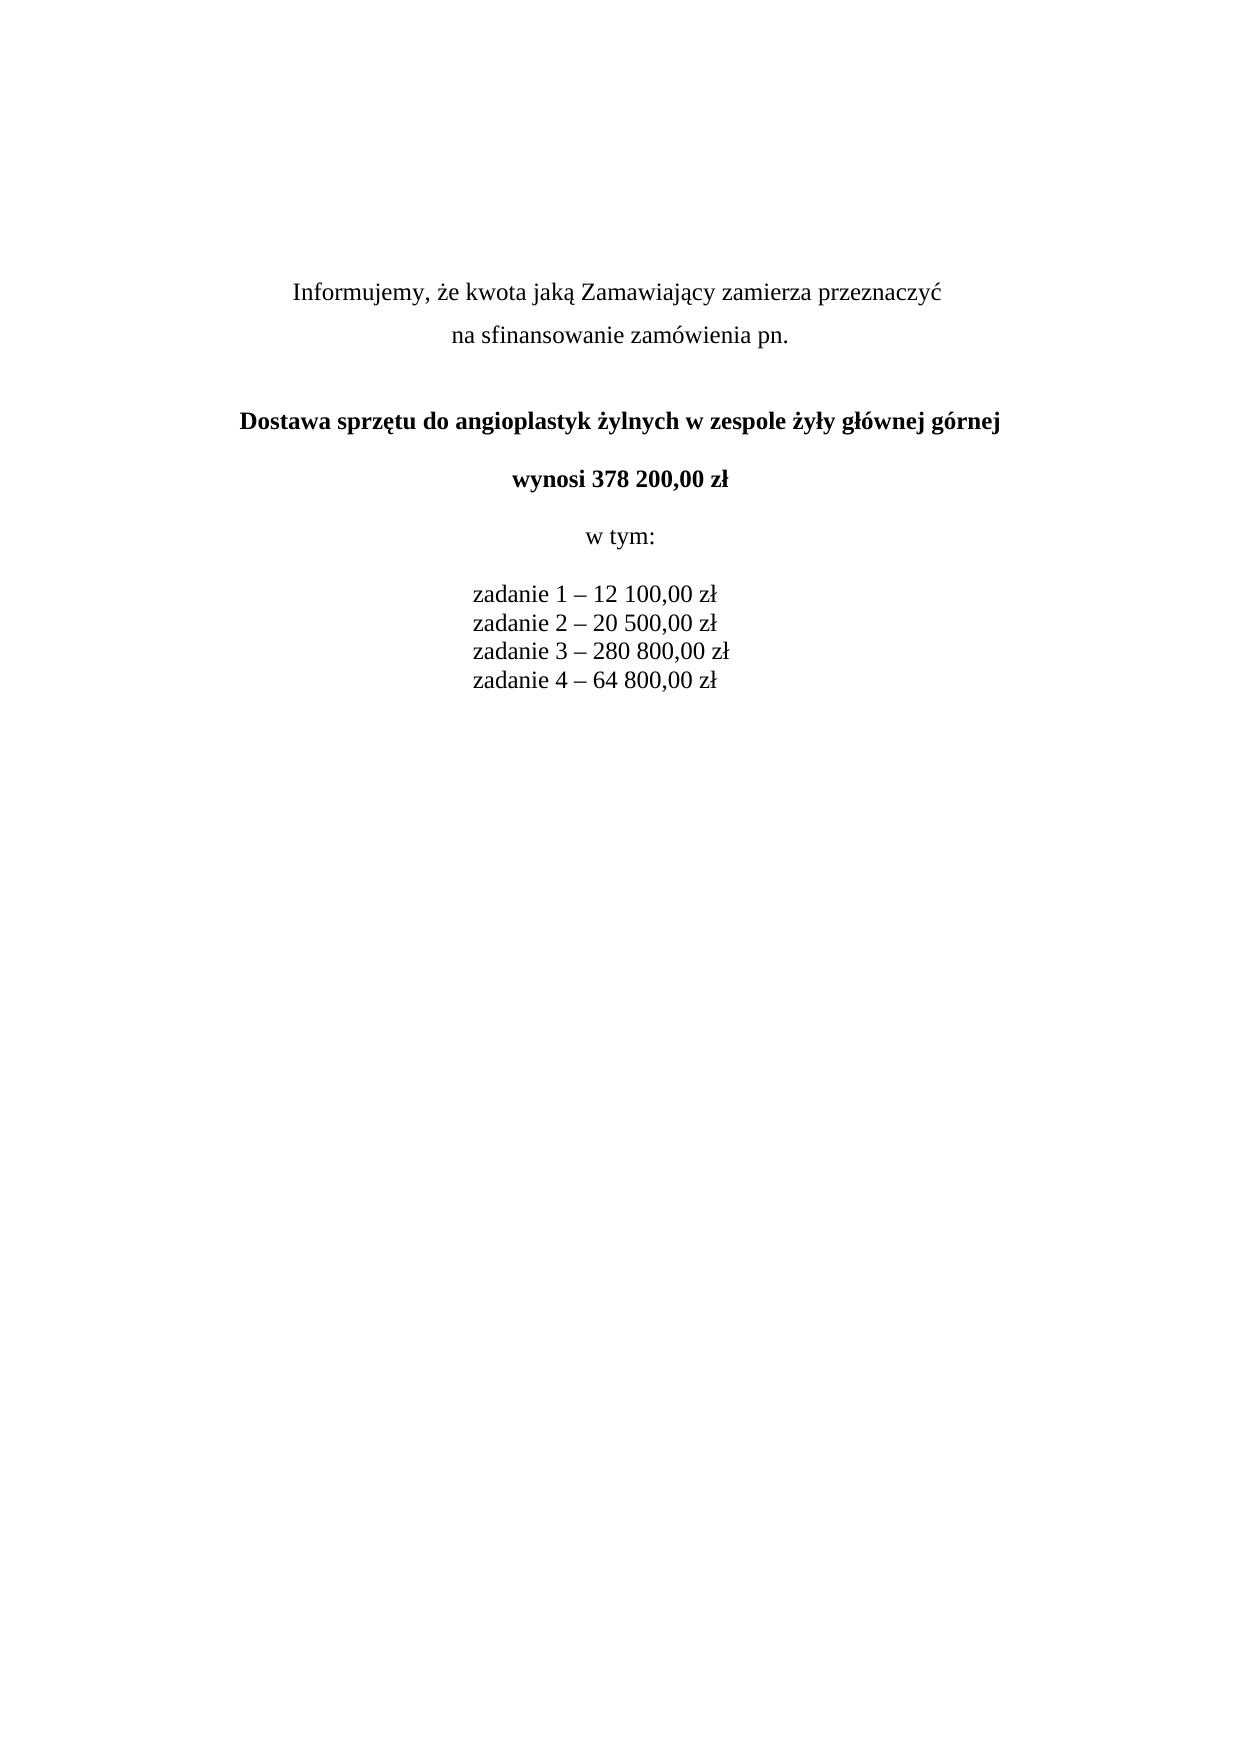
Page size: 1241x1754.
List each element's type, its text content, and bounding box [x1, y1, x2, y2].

text na sfinansowanie zamówienia pn. [148, 320, 1093, 349]
text Dostawa sprzętu do angioplastyk żylnych w zespole żyły głównej górnej [148, 406, 1093, 435]
table_header zadanie 1 – 12 100,00 zł zadanie 2 – 20 500,00 zł zadanie 3 – 280 800,00 zł zadanie 4 – 64 800,00 zł [473, 579, 1093, 694]
text Informujemy, że kwota jaką Zamawiający zamierza przeznaczyć [148, 277, 1093, 306]
subtitle wynosi 378 200,00 zł [148, 464, 1093, 493]
table_header [148, 579, 473, 694]
subtitle w tym: [148, 521, 1093, 550]
